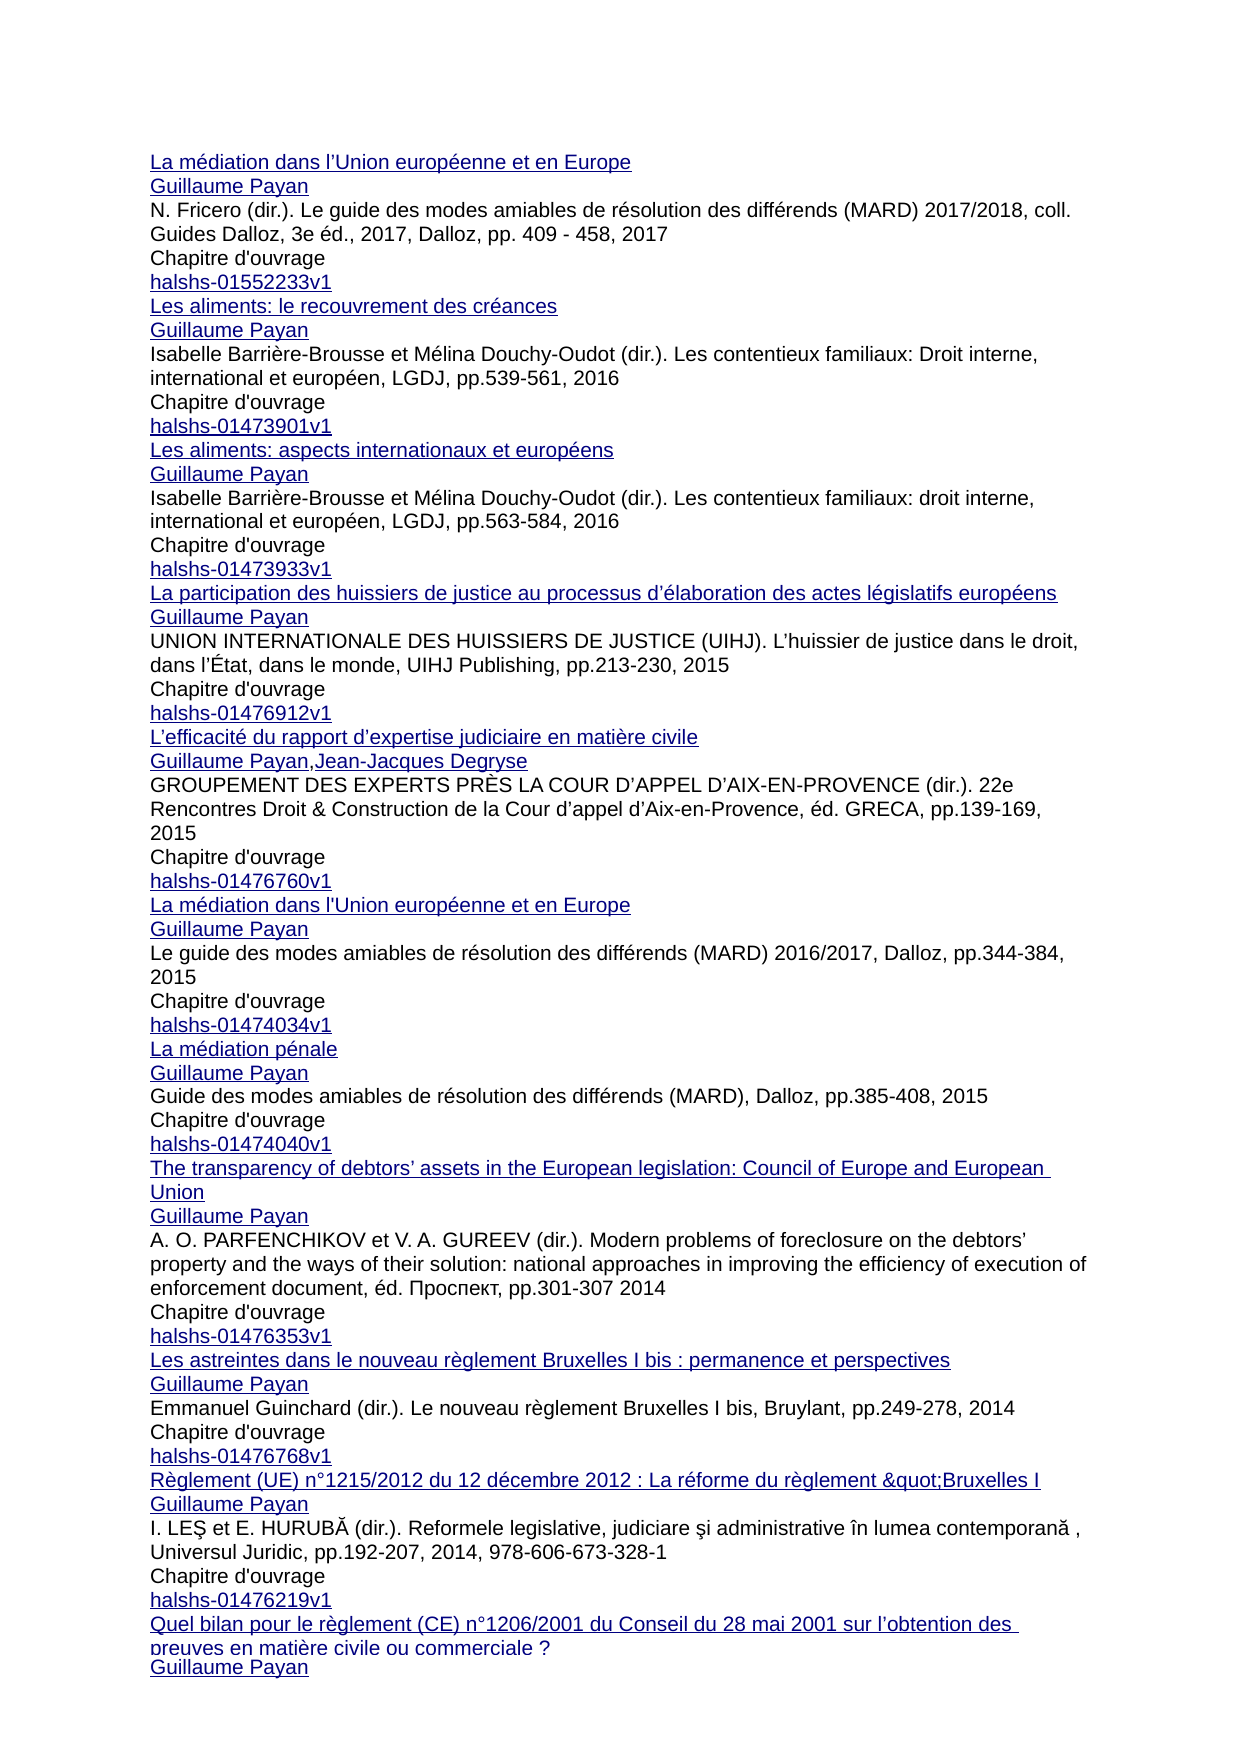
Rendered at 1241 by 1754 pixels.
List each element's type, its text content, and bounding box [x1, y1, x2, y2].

table_cell Quel bilan pour le règlement (CE) n°1206/2001 du Conseil du 28 mai 2001 sur l’obtention des preuves en matière civile ou commerciale ? Guillaume Payan [150, 1611, 1090, 1679]
table_cell La participation des huissiers de justice au processus d’élaboration des actes législatifs européens Guillaume Payan UNION INTERNATIONALE DES HUISSIERS DE JUSTICE (UIHJ). L’huissier de justice dans le droit, dans l’État, dans le monde, UIHJ Publishing, pp.213-230, 2015 Chapitre d'ouvrage halshs-01476912v1 [150, 581, 1090, 725]
table_cell La médiation pénale Guillaume Payan Guide des modes amiables de résolution des différends (MARD), Dalloz, pp.385-408, 2015 Chapitre d'ouvrage halshs-01474040v1 [150, 1036, 1090, 1156]
table_cell The transparency of debtors’ assets in the European legislation: Council of Europe and European Union Guillaume Payan A. O. PARFENCHIKOV et V. A. GUREEV (dir.). Modern problems of foreclosure on the debtors’ property and the ways of their solution: national approaches in improving the efficiency of execution of enforcement document, éd. Проспект, pp.301-307 2014 Chapitre d'ouvrage halshs-01476353v1 [150, 1156, 1090, 1348]
table_cell Les aliments: aspects internationaux et européens Guillaume Payan Isabelle Barrière-Brousse et Mélina Douchy-Oudot (dir.). Les contentieux familiaux: droit interne, international et européen, LGDJ, pp.563-584, 2016 Chapitre d'ouvrage halshs-01473933v1 [150, 438, 1090, 581]
table_cell La médiation dans l’Union européenne et en Europe Guillaume Payan N. Fricero (dir.). Le guide des modes amiables de résolution des différends (MARD) 2017/2018, coll. Guides Dalloz, 3e éd., 2017, Dalloz, pp. 409 - 458, 2017 Chapitre d'ouvrage halshs-01552233v1 [150, 150, 1090, 294]
table_cell La médiation dans l'Union européenne et en Europe Guillaume Payan Le guide des modes amiables de résolution des différends (MARD) 2016/2017, Dalloz, pp.344-384, 2015 Chapitre d'ouvrage halshs-01474034v1 [150, 893, 1090, 1036]
table_cell Règlement (UE) n°1215/2012 du 12 décembre 2012 : La réforme du règlement &quot;Bruxelles I Guillaume Payan I. LEŞ et E. HURUBĂ (dir.). Reformele legislative, judiciare şi administrative în lumea contemporană , Universul Juridic, pp.192-207, 2014, 978-606-673-328-1 Chapitre d'ouvrage halshs-01476219v1 [150, 1468, 1090, 1611]
table_cell Les aliments: le recouvrement des créances Guillaume Payan Isabelle Barrière-Brousse et Mélina Douchy-Oudot (dir.). Les contentieux familiaux: Droit interne, international et européen, LGDJ, pp.539-561, 2016 Chapitre d'ouvrage halshs-01473901v1 [150, 294, 1090, 437]
table_cell Les astreintes dans le nouveau règlement Bruxelles I bis : permanence et perspectives Guillaume Payan Emmanuel Guinchard (dir.). Le nouveau règlement Bruxelles I bis, Bruylant, pp.249-278, 2014 Chapitre d'ouvrage halshs-01476768v1 [150, 1348, 1090, 1468]
table_cell L’efficacité du rapport d’expertise judiciaire en matière civile Guillaume Payan,Jean-Jacques Degryse GROUPEMENT DES EXPERTS PRÈS LA COUR D’APPEL D’AIX-EN-PROVENCE (dir.). 22e Rencontres Droit & Construction de la Cour d’appel d’Aix-en-Provence, éd. GRECA, pp.139-169, 2015 Chapitre d'ouvrage halshs-01476760v1 [150, 725, 1090, 893]
